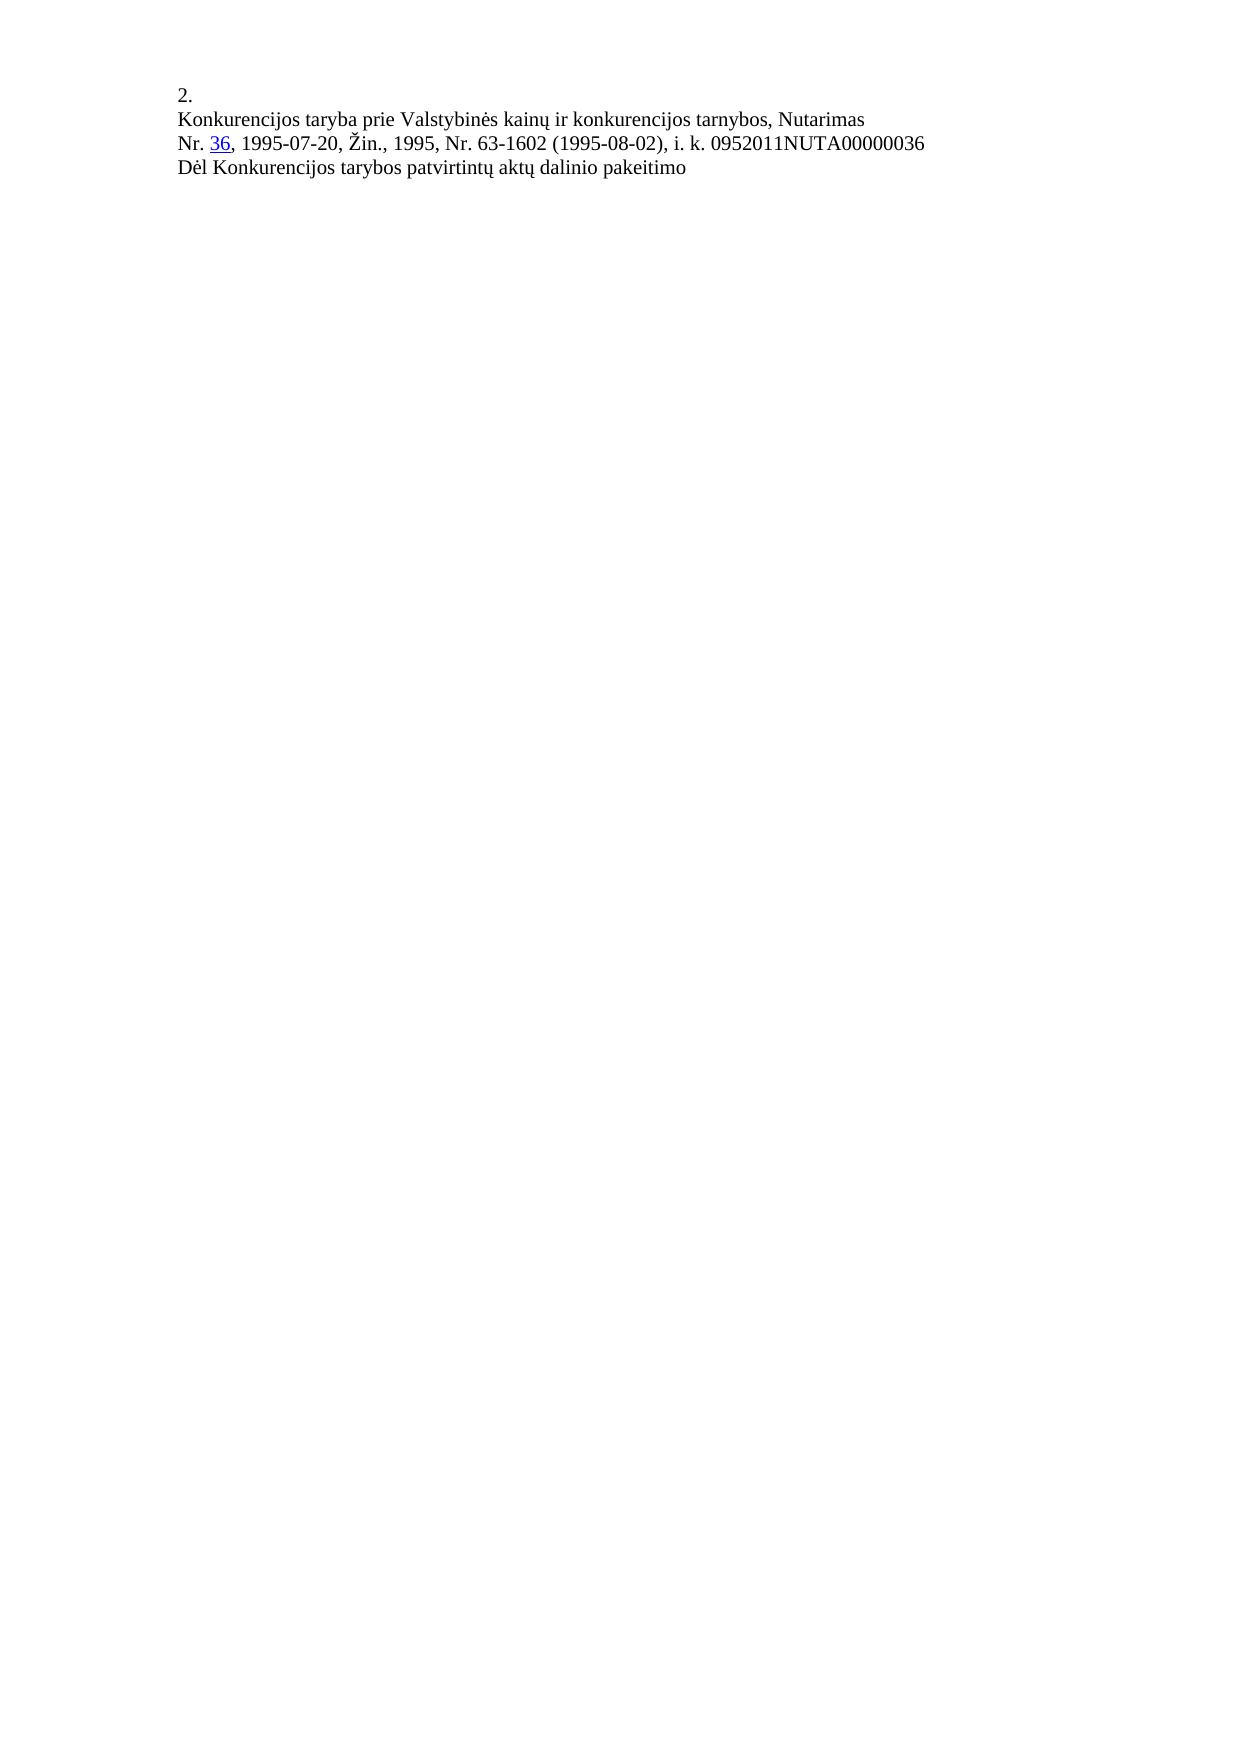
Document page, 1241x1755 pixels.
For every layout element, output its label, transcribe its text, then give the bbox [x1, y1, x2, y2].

text Nr. 36, 1995-07-20, Žin., 1995, Nr. 63-1602 (1995-08-02), i. k. 0952011NUTA00000036 [177, 131, 1181, 155]
text 2. [177, 83, 1181, 107]
text Konkurencijos taryba prie Valstybinės kainų ir konkurencijos tarnybos, Nutarimas [177, 107, 1181, 131]
text Dėl Konkurencijos tarybos patvirtintų aktų dalinio pakeitimo [177, 155, 1181, 179]
